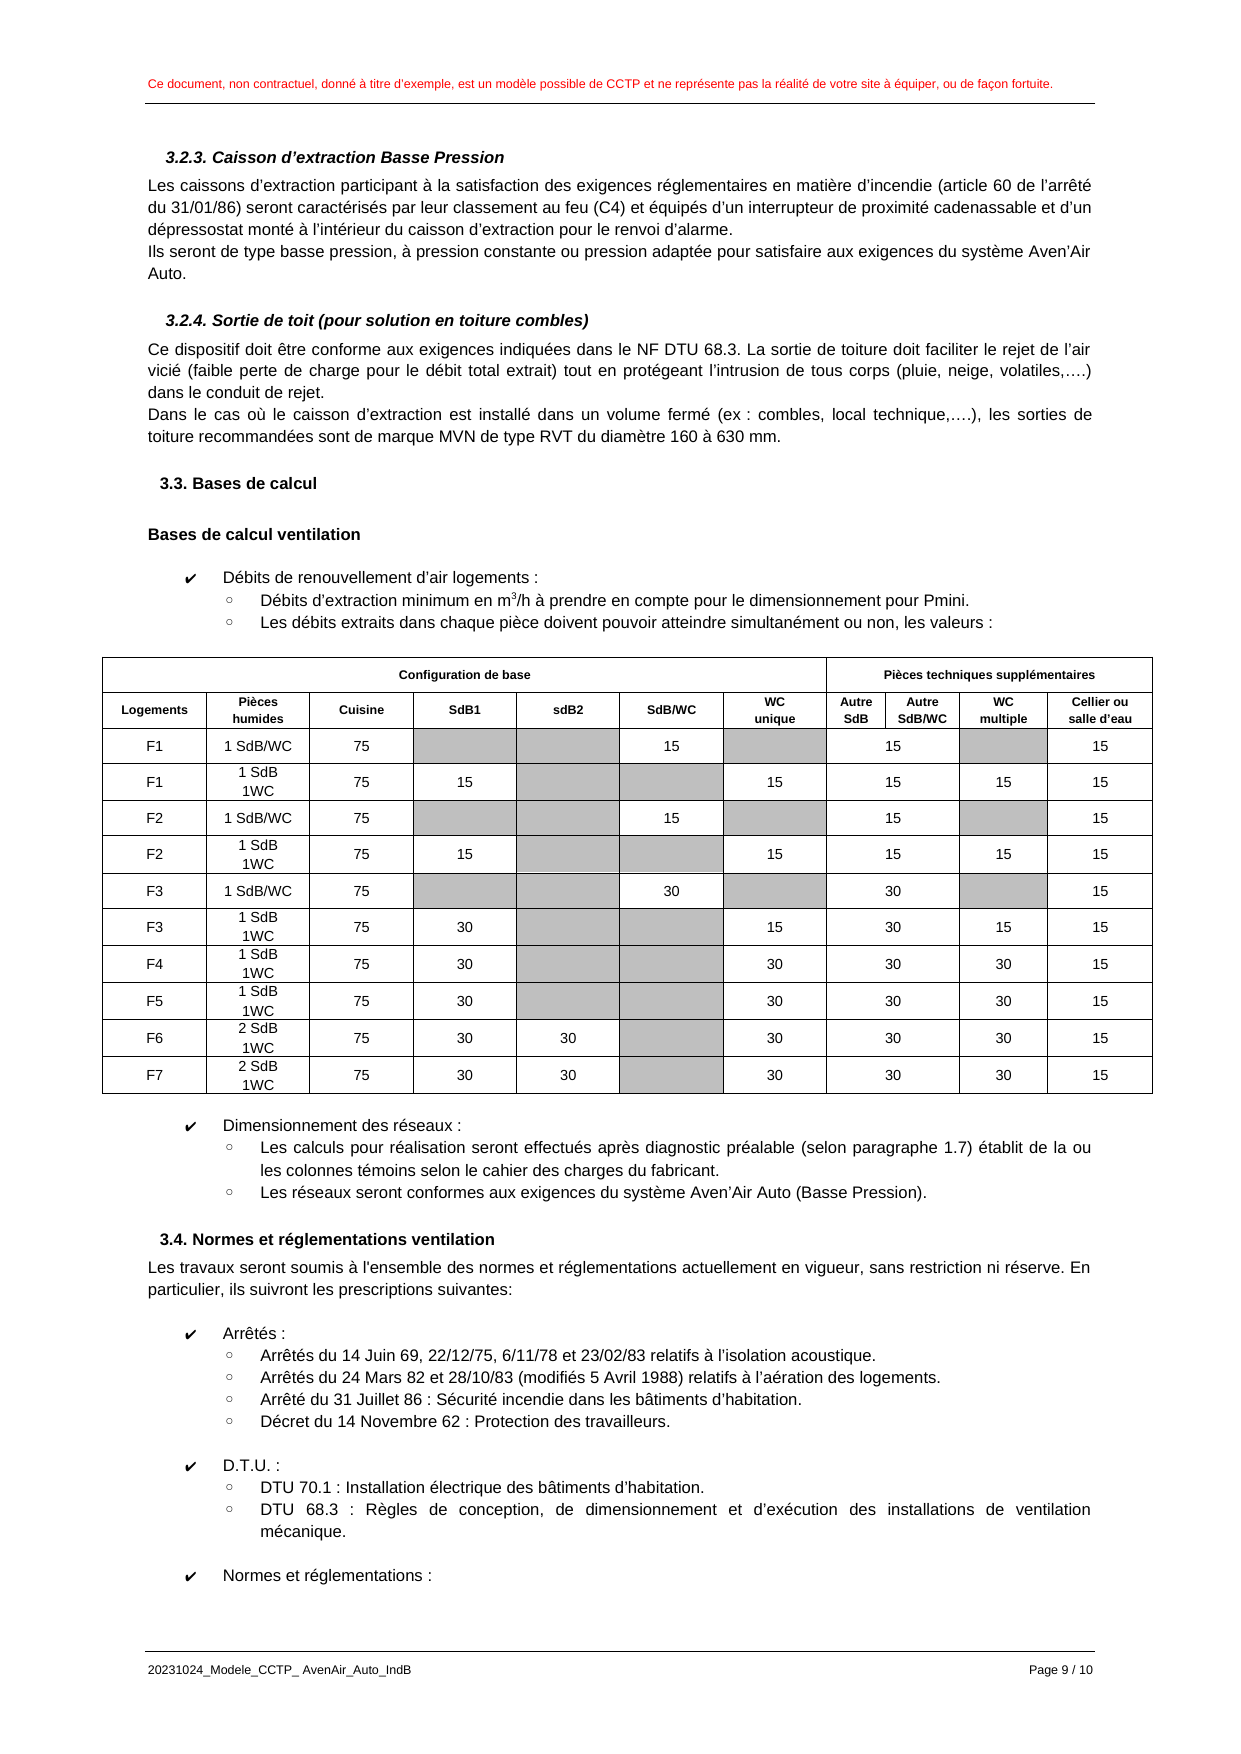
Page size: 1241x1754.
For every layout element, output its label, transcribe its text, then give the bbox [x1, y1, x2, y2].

table_cell 30 [827, 983, 959, 1019]
table_cell F3 [103, 909, 206, 945]
table_cell 15 [414, 764, 516, 800]
table_cell [414, 874, 516, 908]
subtitle Caisson d’extraction Basse Pression [165, 148, 1092, 167]
table_header Configuration de base [103, 658, 826, 692]
table_cell 2 SdB 1WC [207, 1057, 309, 1093]
table_cell 75 [310, 729, 413, 763]
table_cell 30 [414, 983, 516, 1019]
table_cell 1 SdB 1WC [207, 836, 309, 872]
table_cell [517, 946, 619, 982]
table_cell [620, 909, 723, 945]
table_cell SdB1 [414, 693, 516, 727]
table_cell [960, 874, 1047, 908]
text Ils seront de type basse pression, à pression constante ou pression adaptée pour satisfaire aux exigences du système Aven’Air Auto. [148, 242, 1092, 283]
table_cell 30 [724, 946, 826, 982]
table_cell F1 [103, 729, 206, 763]
table_cell WC multiple [960, 693, 1047, 727]
table_cell 1 SdB/WC [207, 874, 309, 908]
table_cell 30 [960, 983, 1047, 1019]
table_cell 15 [960, 836, 1047, 872]
table_cell 15 [827, 764, 959, 800]
table_cell 15 [1048, 946, 1152, 982]
list D.T.U. : [185, 1456, 1092, 1475]
list Les calculs pour réalisation seront effectués après diagnostic préalable (selon paragraphe 1.7) établit de la ou les colonnes témoins selon le cahier des charges du fabricant. [223, 1138, 1092, 1179]
table_cell 30 [960, 946, 1047, 982]
table_cell [620, 764, 723, 800]
subtitle Bases de calcul [159, 474, 1092, 493]
table_cell 75 [310, 1057, 413, 1093]
table_cell Autre SdB/WC [886, 693, 959, 727]
table_cell [620, 983, 723, 1019]
list Débits de renouvellement d’air logements : [185, 568, 1092, 588]
table_cell [620, 1020, 723, 1056]
table_cell 15 [724, 909, 826, 945]
table_cell 15 [827, 801, 959, 835]
table_cell [724, 729, 826, 763]
table_cell sdB2 [517, 693, 619, 727]
list Arrêtés du 24 Mars 82 et 28/10/83 (modifiés 5 Avril 1988) relatifs à l’aération des logements. [223, 1368, 1092, 1387]
table_cell 15 [1048, 909, 1152, 945]
table_cell 30 [827, 946, 959, 982]
table_cell 1 SdB/WC [207, 801, 309, 835]
text Les travaux seront soumis à l'ensemble des normes et réglementations actuellement en vigueur, sans restriction ni réserve. En particulier, ils suivront les prescriptions suivantes: [148, 1258, 1092, 1299]
table_cell 15 [724, 764, 826, 800]
table_cell Cellier ou salle d’eau [1048, 693, 1152, 727]
table_cell [517, 836, 619, 872]
subtitle Normes et réglementations ventilation [159, 1229, 1092, 1248]
table_cell 30 [414, 909, 516, 945]
table_cell [517, 909, 619, 945]
table_cell [620, 1057, 723, 1093]
table_cell 75 [310, 946, 413, 982]
table_cell [724, 874, 826, 908]
table_cell F6 [103, 1020, 206, 1056]
table_cell 30 [414, 1020, 516, 1056]
table_cell 15 [1048, 801, 1152, 835]
table_cell 15 [827, 729, 959, 763]
table_cell F3 [103, 874, 206, 908]
table_cell 15 [960, 764, 1047, 800]
table_cell 15 [724, 836, 826, 872]
table_cell [960, 801, 1047, 835]
table_cell [724, 801, 826, 835]
table_cell [517, 801, 619, 835]
table_cell [620, 836, 723, 872]
table_cell F5 [103, 983, 206, 1019]
table_cell 75 [310, 909, 413, 945]
table_cell 75 [310, 764, 413, 800]
table_cell 15 [1048, 874, 1152, 908]
table_cell 15 [827, 836, 959, 872]
table_cell [414, 801, 516, 835]
list Débits d’extraction minimum en m3/h à prendre en compte pour le dimensionnement pour Pmini. [223, 590, 1092, 610]
table_cell 2 SdB 1WC [207, 1020, 309, 1056]
text Les caissons d’extraction participant à la satisfaction des exigences réglementaires en matière d’incendie (article 60 de l’arrêté du 31/01/86) seront caractérisés par leur classement au feu (C4) et équipés d’un interrupteur de proximité cadenassable et d’un dépressostat monté à l’intérieur du caisson d’extraction pour le renvoi d’alarme. [148, 176, 1092, 239]
subtitle Sortie de toit (pour solution en toiture combles) [165, 311, 1092, 330]
text Ce dispositif doit être conforme aux exigences indiquées dans le NF DTU 68.3. La sortie de toiture doit faciliter le rejet de l’air vicié (faible perte de charge pour le débit total extrait) tout en protégeant l’intrusion de tous corps (pluie, neige, volatiles,….) dans le conduit de rejet. [148, 339, 1092, 402]
table_cell F4 [103, 946, 206, 982]
table_cell 30 [827, 874, 959, 908]
table_cell 30 [620, 874, 723, 908]
table_header Pièces techniques supplémentaires [827, 658, 1152, 692]
table_cell 15 [1048, 729, 1152, 763]
table_cell 30 [827, 909, 959, 945]
table_cell 15 [1048, 983, 1152, 1019]
table_cell 1 SdB 1WC [207, 764, 309, 800]
list DTU 68.3 : Règles de conception, de dimensionnement et d’exécution des installations de ventilation mécanique. [223, 1500, 1092, 1541]
table_cell 75 [310, 983, 413, 1019]
table_cell 75 [310, 874, 413, 908]
list Normes et réglementations : [185, 1566, 1092, 1586]
table_cell 30 [517, 1057, 619, 1093]
table_cell 1 SdB 1WC [207, 983, 309, 1019]
table_cell 15 [960, 909, 1047, 945]
table_cell 1 SdB 1WC [207, 909, 309, 945]
list Dimensionnement des réseaux : [185, 1116, 1092, 1136]
table_cell [517, 729, 619, 763]
table_cell 75 [310, 1020, 413, 1056]
text Dans le cas où le caisson d’extraction est installé dans un volume fermé (ex : combles, local technique,….), les sorties de toiture recommandées sont de marque MVN de type RVT du diamètre 160 à 630 mm. [148, 405, 1092, 446]
table_cell 15 [414, 836, 516, 872]
table_cell WC unique [724, 693, 826, 727]
table_cell 30 [414, 1057, 516, 1093]
table_cell [960, 729, 1047, 763]
table_cell 15 [1048, 1020, 1152, 1056]
table_cell 15 [620, 801, 723, 835]
table_cell [517, 764, 619, 800]
list Arrêté du 31 Juillet 86 : Sécurité incendie dans les bâtiments d’habitation. [223, 1390, 1092, 1409]
table_cell F2 [103, 836, 206, 872]
table_cell F7 [103, 1057, 206, 1093]
table_cell 15 [1048, 1057, 1152, 1093]
list Décret du 14 Novembre 62 : Protection des travailleurs. [223, 1412, 1092, 1431]
table_cell 30 [724, 983, 826, 1019]
table_cell [517, 983, 619, 1019]
list DTU 70.1 : Installation électrique des bâtiments d’habitation. [223, 1478, 1092, 1497]
table_cell 75 [310, 801, 413, 835]
table_cell Logements [103, 693, 206, 727]
table_cell Autre SdB [827, 693, 885, 727]
table_cell [517, 874, 619, 908]
table_cell 30 [827, 1057, 959, 1093]
table_cell 15 [1048, 764, 1152, 800]
table_cell F1 [103, 764, 206, 800]
list Les débits extraits dans chaque pièce doivent pouvoir atteindre simultanément ou non, les valeurs : [223, 612, 1092, 632]
text Bases de calcul ventilation [148, 524, 1092, 543]
list Arrêtés : [185, 1324, 1092, 1343]
table_cell 30 [960, 1057, 1047, 1093]
table_cell 75 [310, 836, 413, 872]
table_cell 1 SdB/WC [207, 729, 309, 763]
list Les réseaux seront conformes aux exigences du système Aven’Air Auto (Basse Pression). [223, 1182, 1092, 1202]
table_cell 30 [960, 1020, 1047, 1056]
table_cell 15 [1048, 836, 1152, 872]
table_cell Cuisine [310, 693, 413, 727]
table_cell [414, 729, 516, 763]
table_cell [620, 946, 723, 982]
table_cell 1 SdB 1WC [207, 946, 309, 982]
table_cell 30 [724, 1057, 826, 1093]
table_cell SdB/WC [620, 693, 723, 727]
table_cell 30 [414, 946, 516, 982]
table_cell 30 [517, 1020, 619, 1056]
table_cell 30 [724, 1020, 826, 1056]
list Arrêtés du 14 Juin 69, 22/12/75, 6/11/78 et 23/02/83 relatifs à l’isolation acoustique. [223, 1346, 1092, 1365]
table_cell 15 [620, 729, 723, 763]
table_cell 30 [827, 1020, 959, 1056]
table_cell F2 [103, 801, 206, 835]
table_cell Pièces humides [207, 693, 309, 727]
